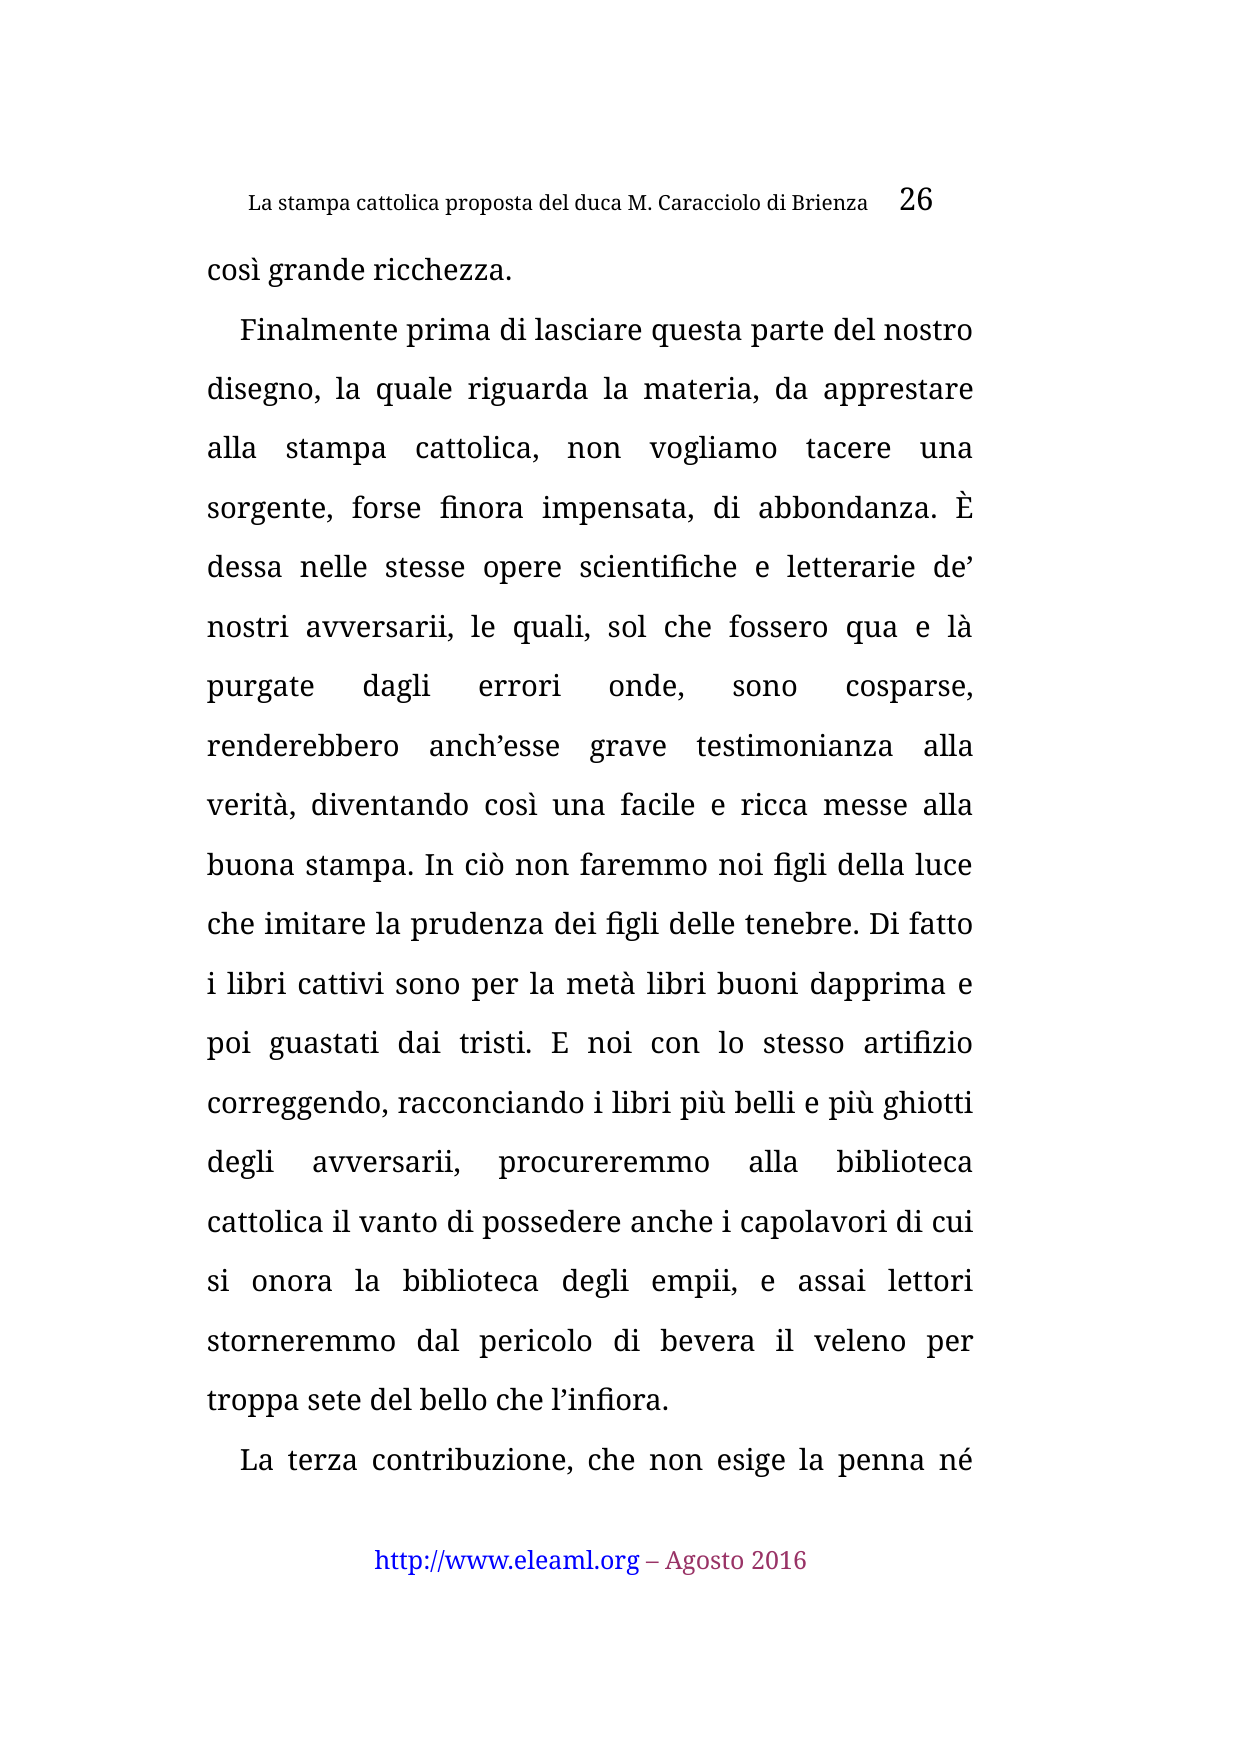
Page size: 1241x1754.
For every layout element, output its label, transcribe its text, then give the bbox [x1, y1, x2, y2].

text La terza contribuzione, che non esige la penna né [207, 1439, 974, 1478]
text Finalmente prima di lasciare questa parte del nostro disegno, la quale riguarda la materia, da apprestare alla stampa cattolica, non vogliamo tacere una sorgente, forse finora impensata, di abbondanza. È dessa nelle stesse opere scientifiche e letterarie de’ nostri avversarii, le quali, sol che fossero qua e là purgate dagli errori onde, sono cosparse, renderebbero anch’esse grave testimonianza alla verità, diventando così una facile e ricca messe alla buona stampa. In ciò non faremmo noi figli della luce che imitare la prudenza dei figli delle tenebre. Di fatto i libri cattivi sono per la metà libri buoni dapprima e poi guastati dai tristi. E noi con lo stesso artifizio correggendo, racconciando i libri più belli e più ghiotti degli avversarii, procureremmo alla biblioteca cattolica il vanto di possedere anche i capolavori di cui si onora la biblioteca degli empii, e assai lettori storneremmo dal pericolo di bevera il veleno per troppa sete del bello che l’infiora. [207, 309, 974, 1419]
text così grande ricchezza. [207, 249, 974, 289]
